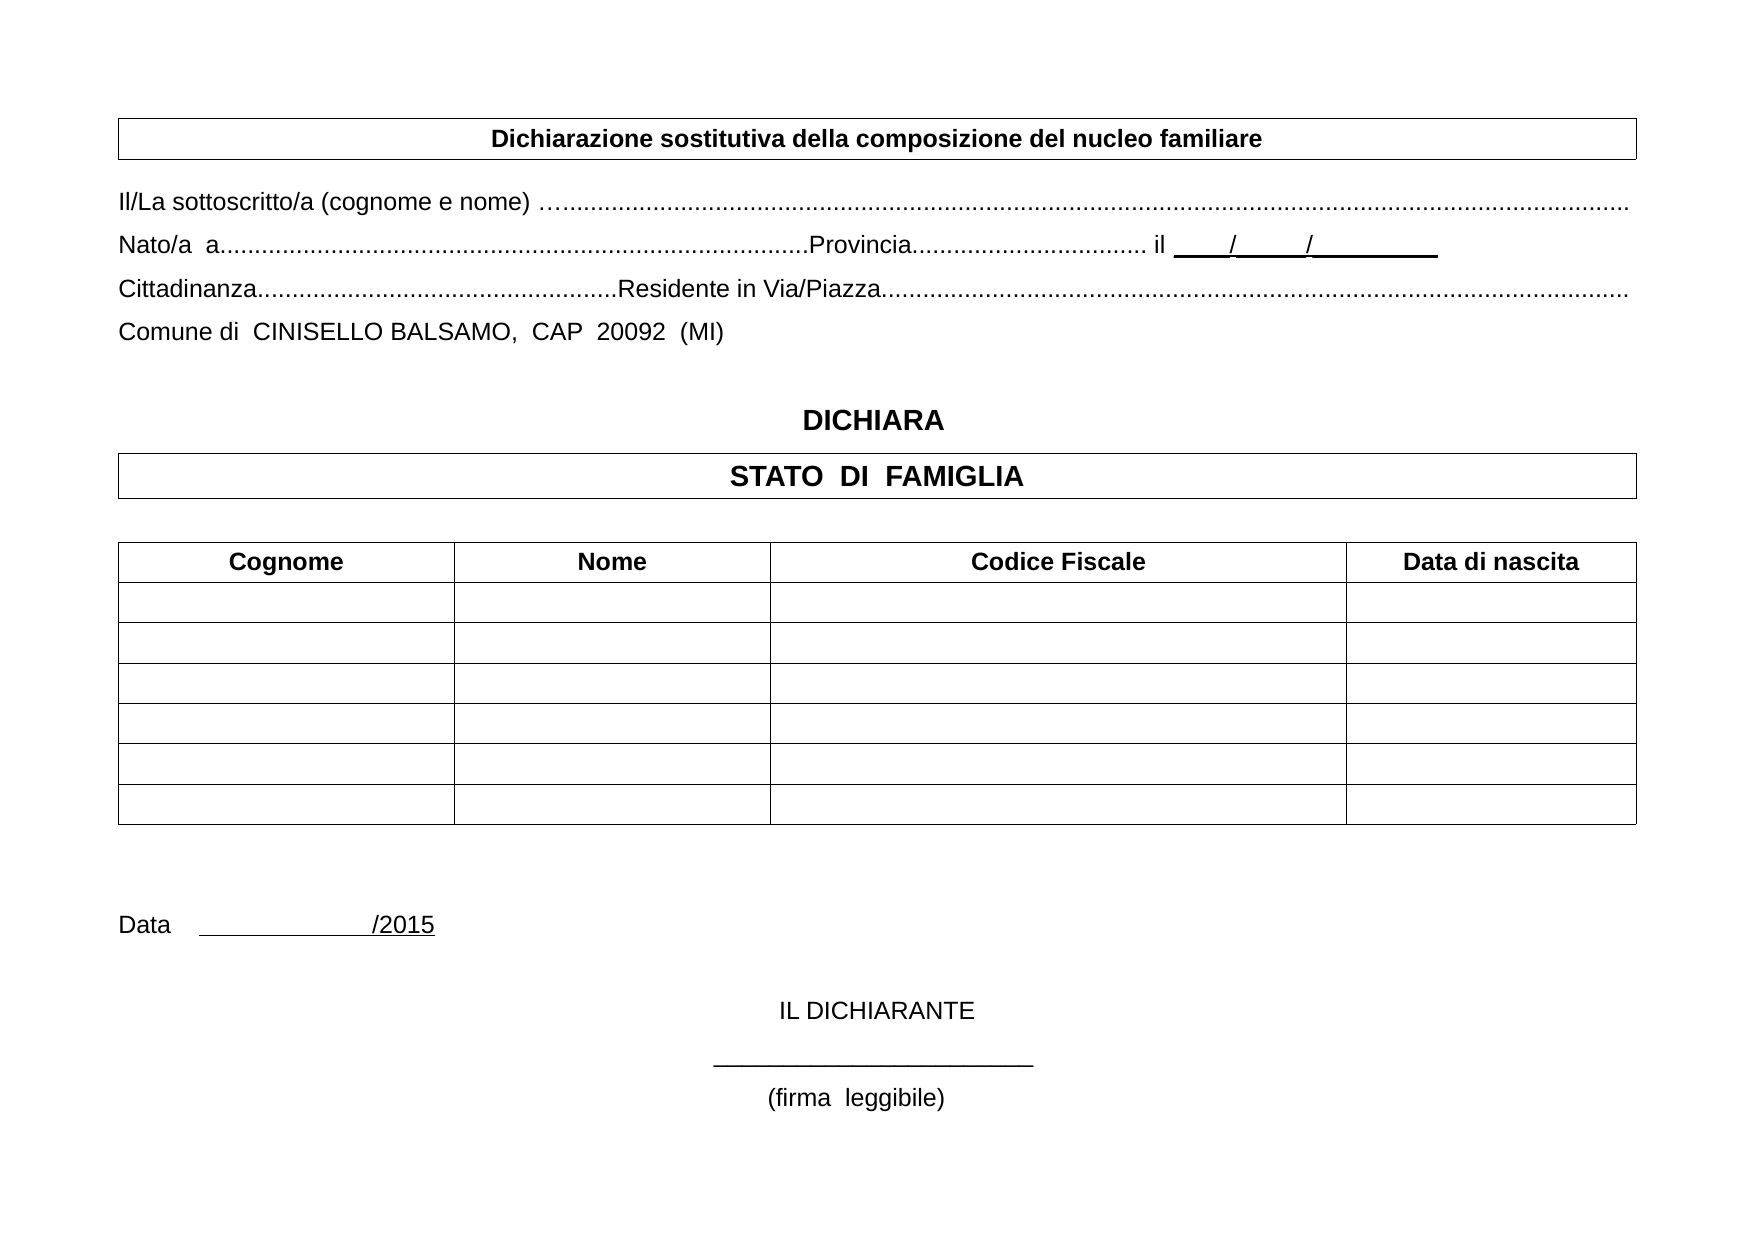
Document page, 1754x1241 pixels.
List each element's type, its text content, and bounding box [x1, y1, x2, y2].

table_header Codice Fiscale [771, 543, 1346, 582]
table_cell [455, 623, 770, 662]
text Data /2015 [118, 910, 1636, 939]
table_cell [119, 583, 454, 622]
text _______________________ [118, 1039, 1636, 1068]
table_cell [1347, 704, 1636, 743]
text Cittadinanza....................................................Residente in Via/Piazza............................................................................................................ [118, 273, 1636, 302]
table_cell [119, 744, 454, 783]
table_cell [1347, 744, 1636, 783]
table_cell [771, 664, 1346, 703]
table_cell [771, 704, 1346, 743]
table_cell [455, 785, 770, 824]
table_cell [1347, 785, 1636, 824]
table_cell [771, 785, 1346, 824]
table_header STATO DI FAMIGLIA [119, 454, 1636, 498]
table_cell [119, 623, 454, 662]
text (firma leggibile) [118, 1083, 1636, 1111]
table_header Cognome [119, 543, 454, 582]
table_header Nome [455, 543, 770, 582]
table_cell [1347, 623, 1636, 662]
table_cell [119, 704, 454, 743]
table_cell [455, 664, 770, 703]
table_header Dichiarazione sostitutiva della composizione del nucleo familiare [119, 119, 1636, 158]
table_cell [771, 623, 1346, 662]
table_cell [119, 785, 454, 824]
text DICHIARA [118, 403, 1636, 436]
table_cell [119, 664, 454, 703]
table_cell [771, 744, 1346, 783]
table_cell [455, 583, 770, 622]
table_cell [455, 704, 770, 743]
table_cell [771, 583, 1346, 622]
table_cell [455, 744, 770, 783]
text IL DICHIARANTE [118, 996, 1636, 1025]
table_header Data di nascita [1347, 543, 1636, 582]
table_cell [1347, 664, 1636, 703]
table_cell [1347, 583, 1636, 622]
text Il/La sottoscritto/a (cognome e nome) ….......................................................................................................................................................... [118, 187, 1636, 216]
text Nato/a a.....................................................................................Provincia.................................. il ____/_____/_________ [118, 230, 1636, 259]
text Comune di CINISELLO BALSAMO, CAP 20092 (MI) [118, 317, 1636, 345]
